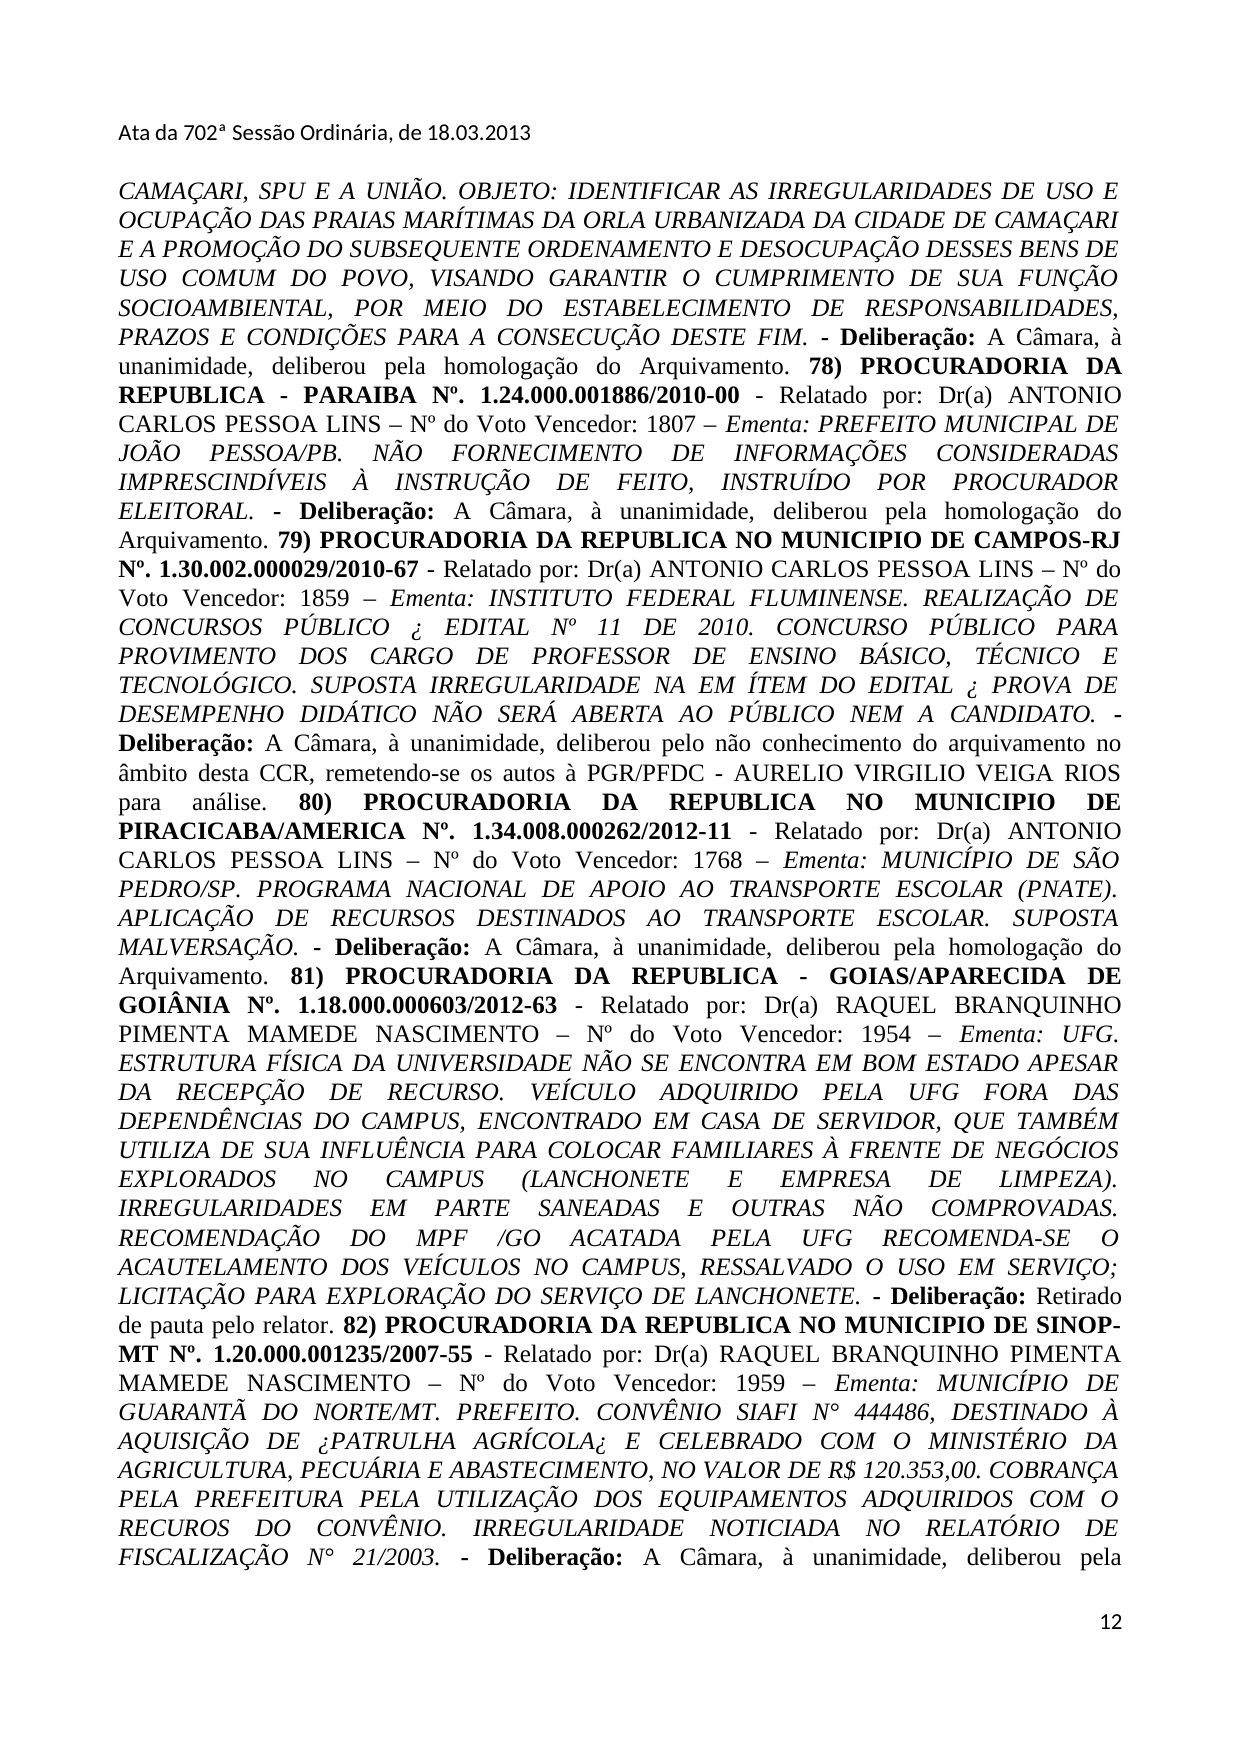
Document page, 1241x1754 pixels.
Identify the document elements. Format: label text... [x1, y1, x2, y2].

text CAMAÇARI, SPU E A UNIÃO. OBJETO: IDENTIFICAR AS IRREGULARIDADES DE USO E OCUPAÇÃO DAS PRAIAS MARÍTIMAS DA ORLA URBANIZADA DA CIDADE DE CAMAÇARI E A PROMOÇÃO DO SUBSEQUENTE ORDENAMENTO E DESOCUPAÇÃO DESSES BENS DE USO COMUM DO POVO, VISANDO GARANTIR O CUMPRIMENTO DE SUA FUNÇÃO SOCIOAMBIENTAL, POR MEIO DO ESTABELECIMENTO DE RESPONSABILIDADES, PRAZOS E CONDIÇÕES PARA A CONSECUÇÃO DESTE FIM. - Deliberação: A Câmara, à unanimidade, deliberou pela homologação do Arquivamento. 78) PROCURADORIA DA REPUBLICA - PARAIBA Nº. 1.24.000.001886/2010-00 - Relatado por: Dr(a) ANTONIO CARLOS PESSOA LINS – Nº do Voto Vencedor: 1807 – Ementa: PREFEITO MUNICIPAL DE JOÃO PESSOA/PB. NÃO FORNECIMENTO DE INFORMAÇÕES CONSIDERADAS IMPRESCINDÍVEIS À INSTRUÇÃO DE FEITO, INSTRUÍDO POR PROCURADOR ELEITORAL. - Deliberação: A Câmara, à unanimidade, deliberou pela homologação do Arquivamento. 79) PROCURADORIA DA REPUBLICA NO MUNICIPIO DE CAMPOS-RJ Nº. 1.30.002.000029/2010-67 - Relatado por: Dr(a) ANTONIO CARLOS PESSOA LINS – Nº do Voto Vencedor: 1859 – Ementa: INSTITUTO FEDERAL FLUMINENSE. REALIZAÇÃO DE CONCURSOS PÚBLICO ¿ EDITAL Nº 11 DE 2010. CONCURSO PÚBLICO PARA PROVIMENTO DOS CARGO DE PROFESSOR DE ENSINO BÁSICO, TÉCNICO E TECNOLÓGICO. SUPOSTA IRREGULARIDADE NA EM ÍTEM DO EDITAL ¿ PROVA DE DESEMPENHO DIDÁTICO NÃO SERÁ ABERTA AO PÚBLICO NEM A CANDIDATO. - Deliberação: A Câmara, à unanimidade, deliberou pelo não conhecimento do arquivamento no âmbito desta CCR, remetendo-se os autos à PGR/PFDC - AURELIO VIRGILIO VEIGA RIOS para análise. 80) PROCURADORIA DA REPUBLICA NO MUNICIPIO DE PIRACICABA/AMERICA Nº. 1.34.008.000262/2012-11 - Relatado por: Dr(a) ANTONIO CARLOS PESSOA LINS – Nº do Voto Vencedor: 1768 – Ementa: MUNICÍPIO DE SÃO PEDRO/SP. PROGRAMA NACIONAL DE APOIO AO TRANSPORTE ESCOLAR (PNATE). APLICAÇÃO DE RECURSOS DESTINADOS AO TRANSPORTE ESCOLAR. SUPOSTA MALVERSAÇÃO. - Deliberação: A Câmara, à unanimidade, deliberou pela homologação do Arquivamento. 81) PROCURADORIA DA REPUBLICA - GOIAS/APARECIDA DE GOIÂNIA Nº. 1.18.000.000603/2012-63 - Relatado por: Dr(a) RAQUEL BRANQUINHO PIMENTA MAMEDE NASCIMENTO – Nº do Voto Vencedor: 1954 – Ementa: UFG. ESTRUTURA FÍSICA DA UNIVERSIDADE NÃO SE ENCONTRA EM BOM ESTADO APESAR DA RECEPÇÃO DE RECURSO. VEÍCULO ADQUIRIDO PELA UFG FORA DAS DEPENDÊNCIAS DO CAMPUS, ENCONTRADO EM CASA DE SERVIDOR, QUE TAMBÉM UTILIZA DE SUA INFLUÊNCIA PARA COLOCAR FAMILIARES À FRENTE DE NEGÓCIOS EXPLORADOS NO CAMPUS (LANCHONETE E EMPRESA DE LIMPEZA). IRREGULARIDADES EM PARTE SANEADAS E OUTRAS NÃO COMPROVADAS. RECOMENDAÇÃO DO MPF /GO ACATADA PELA UFG RECOMENDA-SE O ACAUTELAMENTO DOS VEÍCULOS NO CAMPUS, RESSALVADO O USO EM SERVIÇO; LICITAÇÃO PARA EXPLORAÇÃO DO SERVIÇO DE LANCHONETE. - Deliberação: Retirado de pauta pelo relator. 82) PROCURADORIA DA REPUBLICA NO MUNICIPIO DE SINOP-MT Nº. 1.20.000.001235/2007-55 - Relatado por: Dr(a) RAQUEL BRANQUINHO PIMENTA MAMEDE NASCIMENTO – Nº do Voto Vencedor: 1959 – Ementa: MUNICÍPIO DE GUARANTÃ DO NORTE/MT. PREFEITO. CONVÊNIO SIAFI N° 444486, DESTINADO À AQUISIÇÃO DE ¿PATRULHA AGRÍCOLA¿ E CELEBRADO COM O MINISTÉRIO DA AGRICULTURA, PECUÁRIA E ABASTECIMENTO, NO VALOR DE R$ 120.353,00. COBRANÇA PELA PREFEITURA PELA UTILIZAÇÃO DOS EQUIPAMENTOS ADQUIRIDOS COM O RECUROS DO CONVÊNIO. IRREGULARIDADE NOTICIADA NO RELATÓRIO DE FISCALIZAÇÃO N° 21/2003. - Deliberação: A Câmara, à unanimidade, deliberou pela [118, 176, 1122, 1571]
